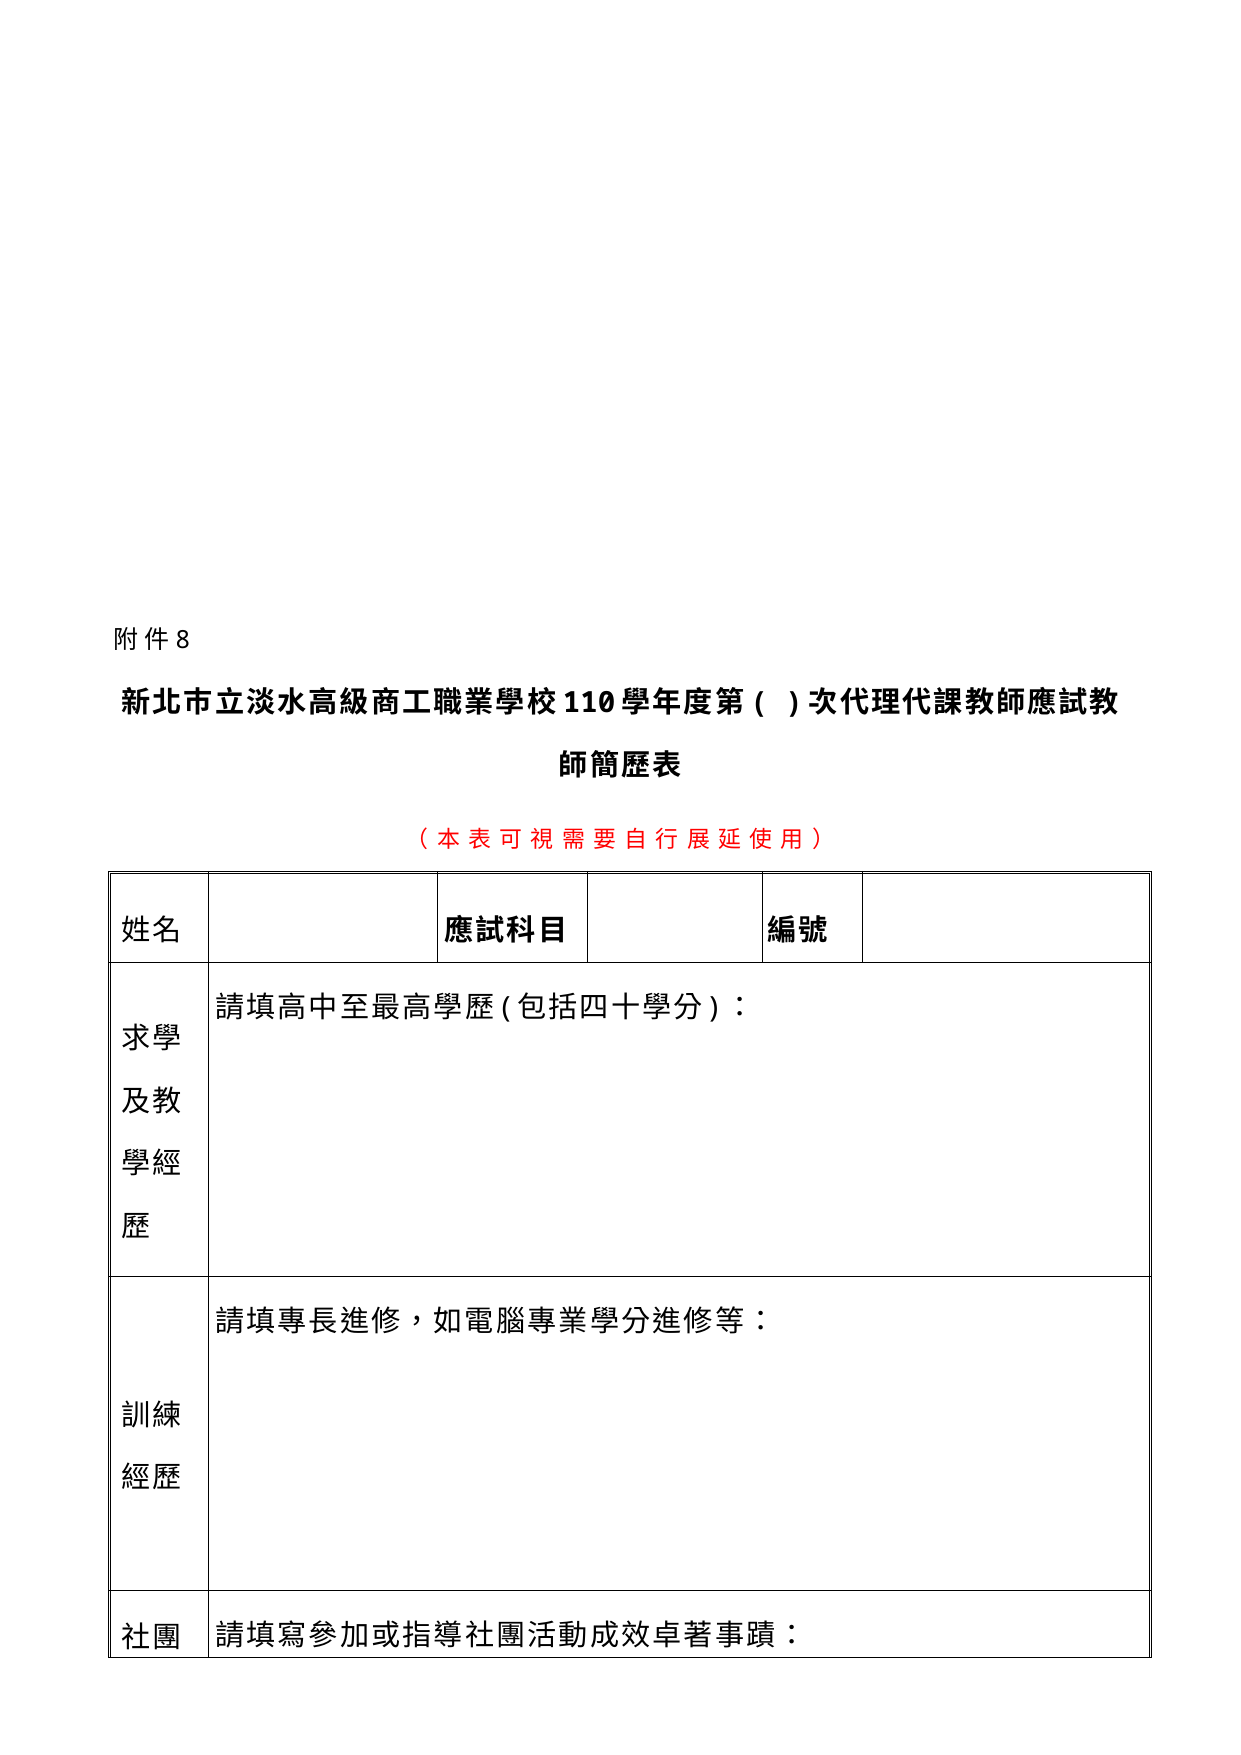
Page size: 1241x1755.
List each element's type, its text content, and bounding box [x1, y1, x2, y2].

table_header 應試科目 [438, 874, 587, 961]
table_cell 求學 及教學經歷 [111, 963, 208, 1276]
table_cell 社團 [111, 1591, 208, 1657]
text （本表可視需要自行展延使用） [110, 796, 1131, 858]
table_header [588, 874, 762, 961]
table_header 編號 [763, 874, 862, 961]
table_cell 請填寫參加或指導社團活動成效卓著事蹟： [209, 1591, 1149, 1657]
table_header [209, 874, 437, 961]
table_header 姓名 [111, 874, 208, 961]
table_header [863, 874, 1149, 961]
table_cell 請填高中至最高學歷(包括四十學分)： [209, 963, 1149, 1276]
text 附件8 [110, 596, 1131, 658]
table_cell 請填專長進修，如電腦專業學分進修等： [209, 1277, 1149, 1589]
text 新北巿立淡水高級商工職業學校110學年度第( )次代理代課教師應試教師簡歷表 [110, 658, 1131, 783]
table_cell 訓練 經歷 [111, 1277, 208, 1589]
